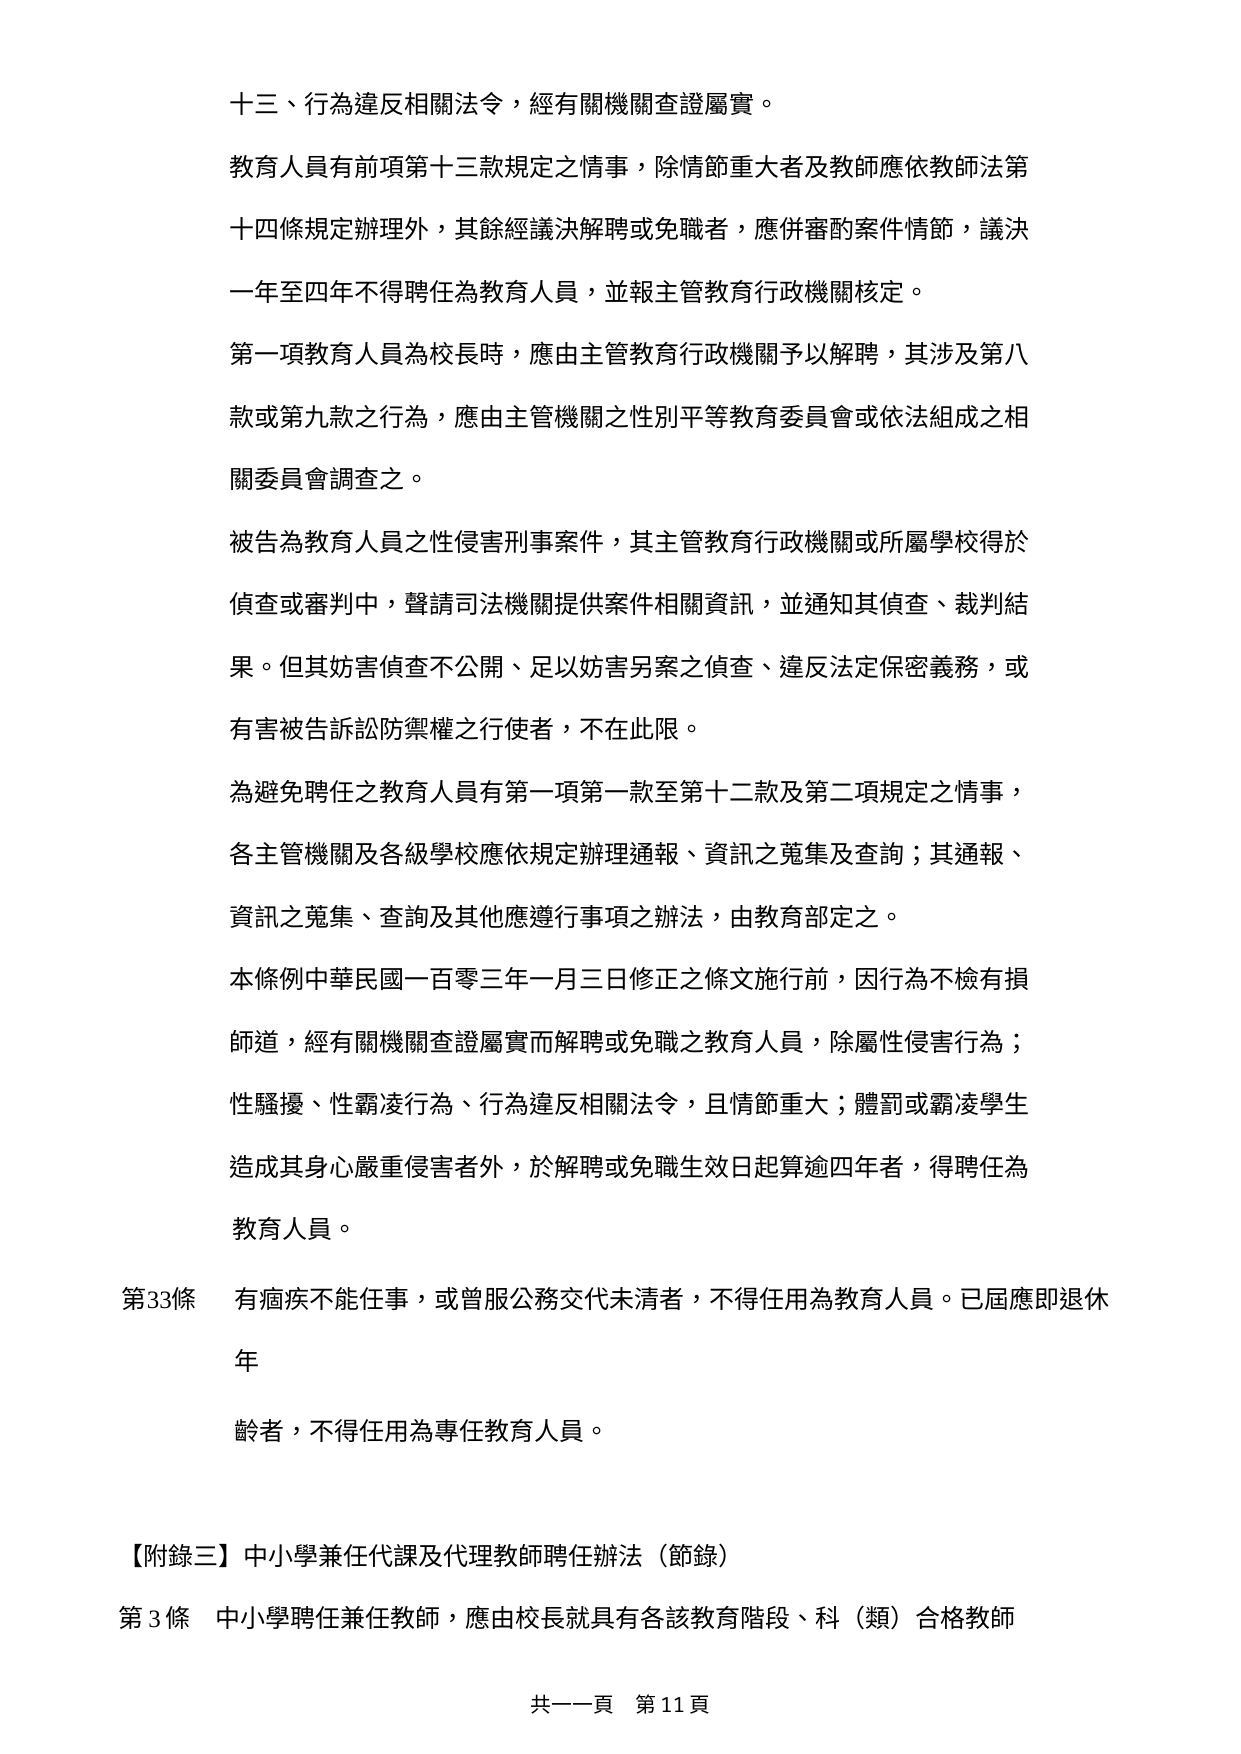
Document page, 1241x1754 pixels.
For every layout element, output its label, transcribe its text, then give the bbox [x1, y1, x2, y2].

text 第3條 中小學聘任兼任教師，應由校長就具有各該教育階段、科（類）合格教師 [118, 1575, 1122, 1637]
text 教育人員。 [231, 1186, 1122, 1249]
text 本條例中華民國一百零三年一月三日修正之條文施行前，因行為不檢有損 [118, 936, 1122, 999]
text 造成其身心嚴重侵害者外，於解聘或免職生效日起算逾四年者，得聘任為 [118, 1124, 1122, 1186]
text 偵查或審判中，聲請司法機關提供案件相關資訊，並通知其偵查、裁判結 [118, 561, 1122, 624]
text 一年至四年不得聘任為教育人員，並報主管教育行政機關核定。 [118, 249, 1122, 311]
text 為避免聘任之教育人員有第一項第一款至第十二款及第二項規定之情事， [118, 749, 1122, 811]
text 師道，經有關機關查證屬實而解聘或免職之教育人員，除屬性侵害行為； [118, 999, 1122, 1061]
text 被告為教育人員之性侵害刑事案件，其主管教育行政機關或所屬學校得於 [118, 499, 1122, 561]
text 十四條規定辦理外，其餘經議決解聘或免職者，應併審酌案件情節，議決 [118, 186, 1122, 249]
text 齡者，不得任用為專任教育人員。 [122, 1387, 1122, 1450]
text 有害被告訴訟防禦權之行使者，不在此限。 [118, 686, 1122, 749]
text 教育人員有前項第十三款規定之情事，除情節重大者及教師應依教師法第 [118, 124, 1122, 186]
text 性騷擾、性霸凌行為、行為違反相關法令，且情節重大；體罰或霸凌學生 [118, 1061, 1122, 1124]
text 款或第九款之行為，應由主管機關之性別平等教育委員會或依法組成之相 [118, 374, 1122, 436]
text 十三、行為違反相關法令，經有關機關查證屬實。 [118, 61, 1122, 124]
text 果。但其妨害偵查不公開、足以妨害另案之偵查、違反法定保密義務，或 [118, 624, 1122, 686]
text 各主管機關及各級學校應依規定辦理通報、資訊之蒐集及查詢；其通報、 [118, 811, 1122, 874]
text 第一項教育人員為校長時，應由主管教育行政機關予以解聘，其涉及第八 [118, 311, 1122, 374]
text 【附錄三】中小學兼任代課及代理教師聘任辦法（節錄） [118, 1512, 1122, 1575]
text 關委員會調查之。 [118, 436, 1122, 499]
text 資訊之蒐集、查詢及其他應遵行事項之辦法，由教育部定之。 [118, 874, 1122, 936]
list 有痼疾不能任事，或曾服公務交代未清者，不得任用為教育人員。已屆應即退休年 [122, 1256, 1122, 1381]
